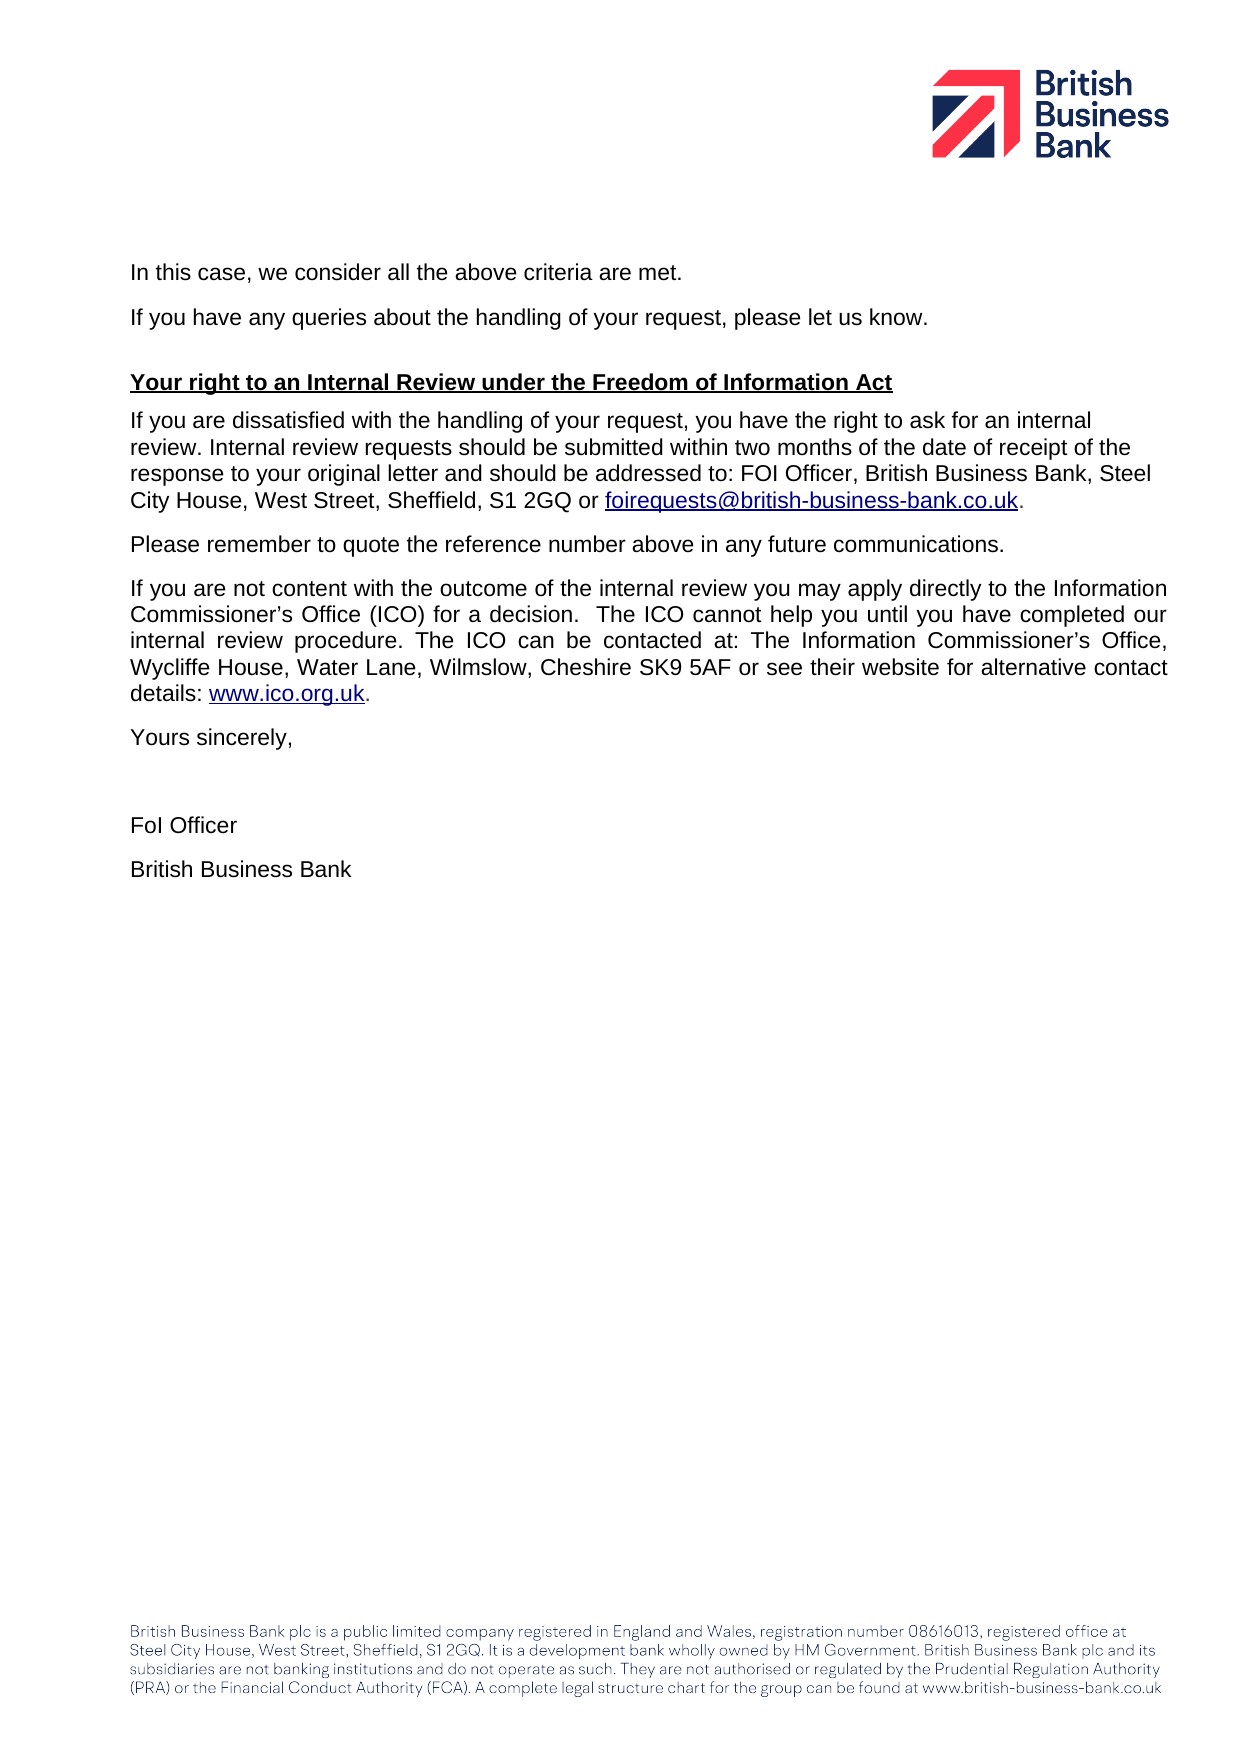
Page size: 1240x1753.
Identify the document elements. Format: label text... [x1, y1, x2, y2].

text British Business Bank [130, 856, 1169, 883]
text FoI Officer [130, 812, 1169, 839]
text If you are dissatisfied with the handling of your request, you have the right to ask for an internal review. Internal review requests should be submitted within two months of the date of receipt of the response to your original letter and should be addressed to: FOI Officer, British Business Bank, Steel City House, West Street, Sheffield, S1 2GQ or foirequests@british-business-bank.co.uk. [130, 407, 1169, 513]
text In this case, we consider all the above criteria are met. [130, 257, 1169, 286]
text Your right to an Internal Review under the Freedom of Information Act [130, 369, 1169, 395]
text Please remember to quote the reference number above in any future communications. [130, 531, 1169, 557]
text Yours sincerely, [130, 724, 1169, 751]
text If you are not content with the outcome of the internal review you may apply directly to the Information Commissioner’s Office (ICO) for a decision. The ICO cannot help you until you have completed our internal review procedure. The ICO can be contacted at: The Information Commissioner’s Office, Wycliffe House, Water Lane, Wilmslow, Cheshire SK9 5AF or see their website for alternative contact details: www.ico.org.uk. [130, 575, 1169, 706]
text If you have any queries about the handling of your request, please let us know. [130, 303, 1169, 330]
